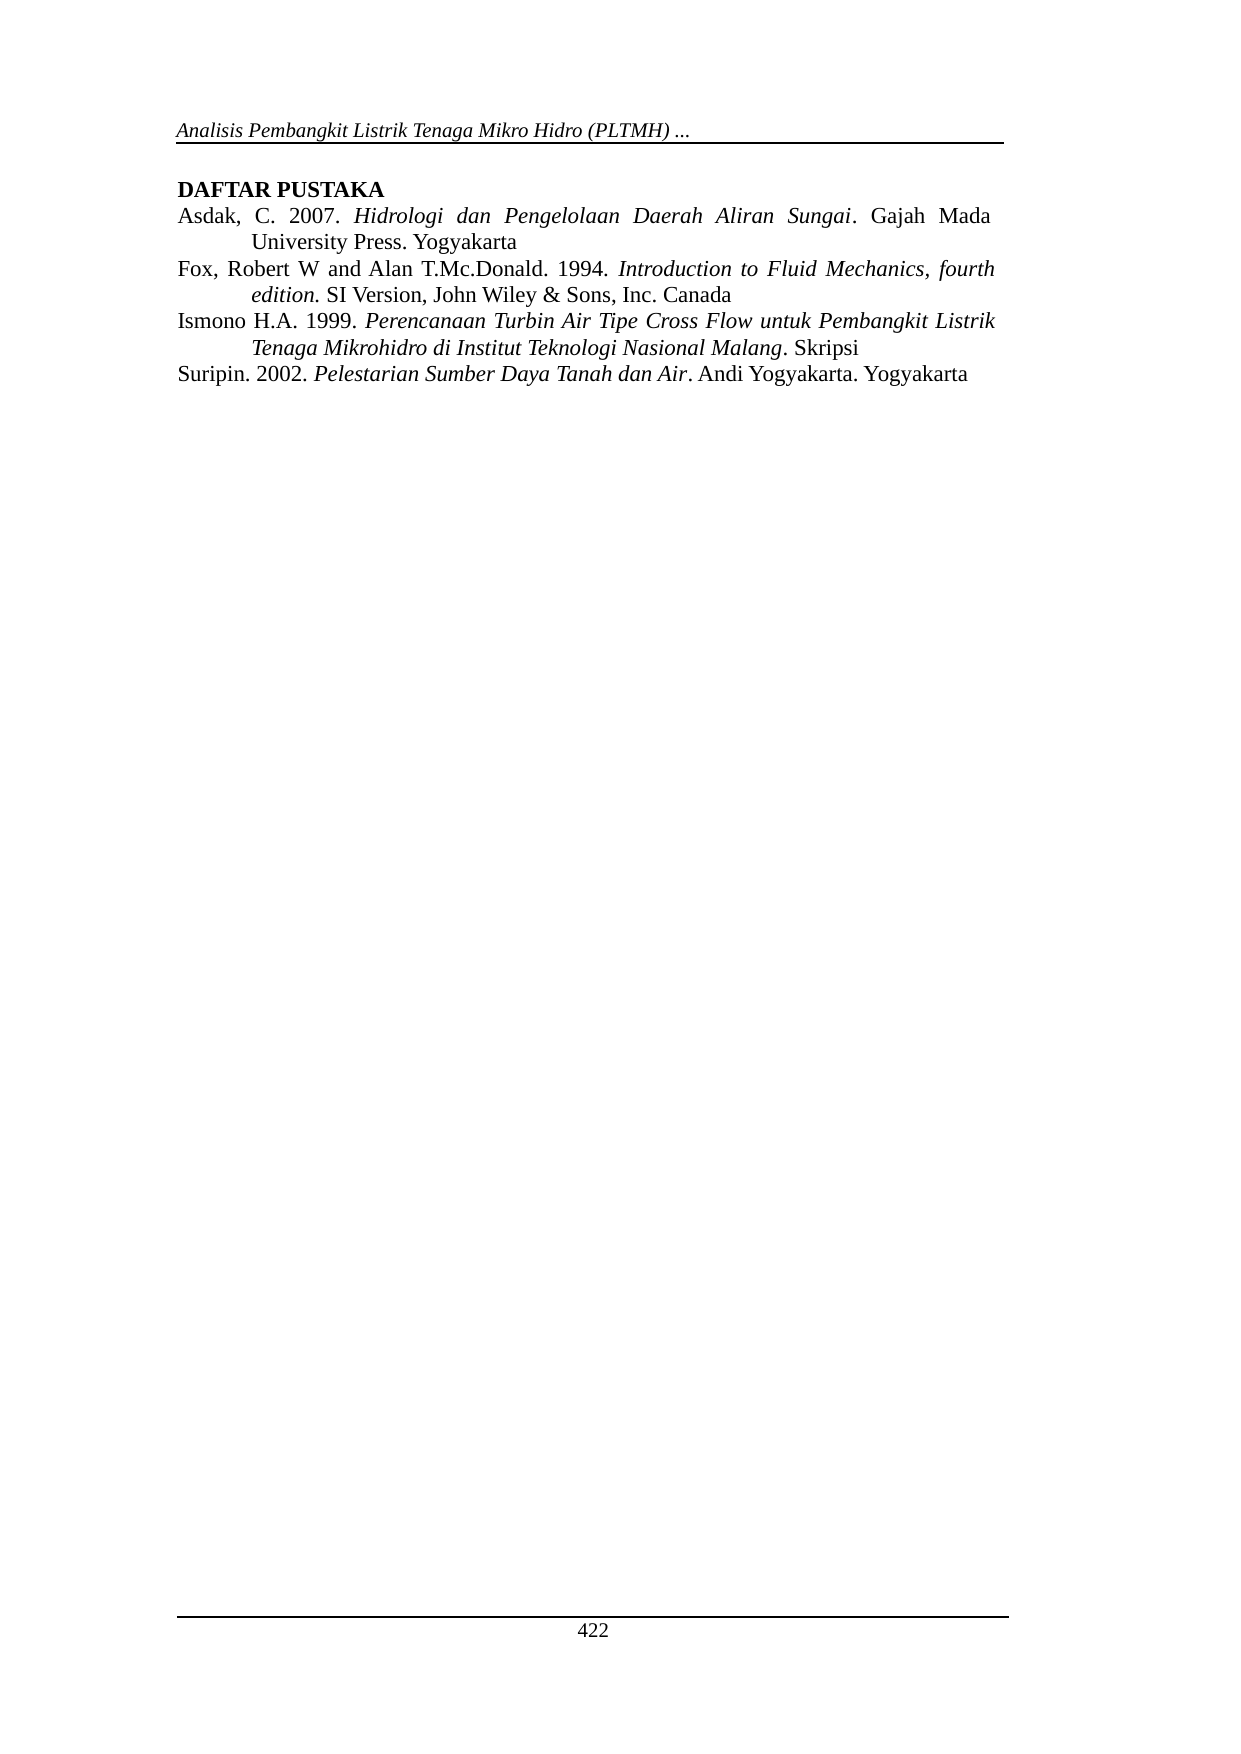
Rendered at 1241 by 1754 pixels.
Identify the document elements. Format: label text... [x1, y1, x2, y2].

list Suripin. 2002. Pelestarian Sumber Daya Tanah dan Air. Andi Yogyakarta. Yogyakarta [177, 360, 1004, 386]
list Asdak, C. 2007. Hidrologi dan Pengelolaan Daerah Aliran Sungai. Gajah Mada University Press. Yogyakarta [177, 202, 1004, 255]
list DAFTAR PUSTAKA [177, 176, 1004, 202]
list Fox, Robert W and Alan T.Mc.Donald. 1994. Introduction to Fluid Mechanics, fourth edition. SI Version, John Wiley & Sons, Inc. Canada [177, 255, 1004, 307]
list Ismono H.A. 1999. Perencanaan Turbin Air Tipe Cross Flow untuk Pembangkit Listrik Tenaga Mikrohidro di Institut Teknologi Nasional Malang. Skripsi [177, 307, 1004, 360]
